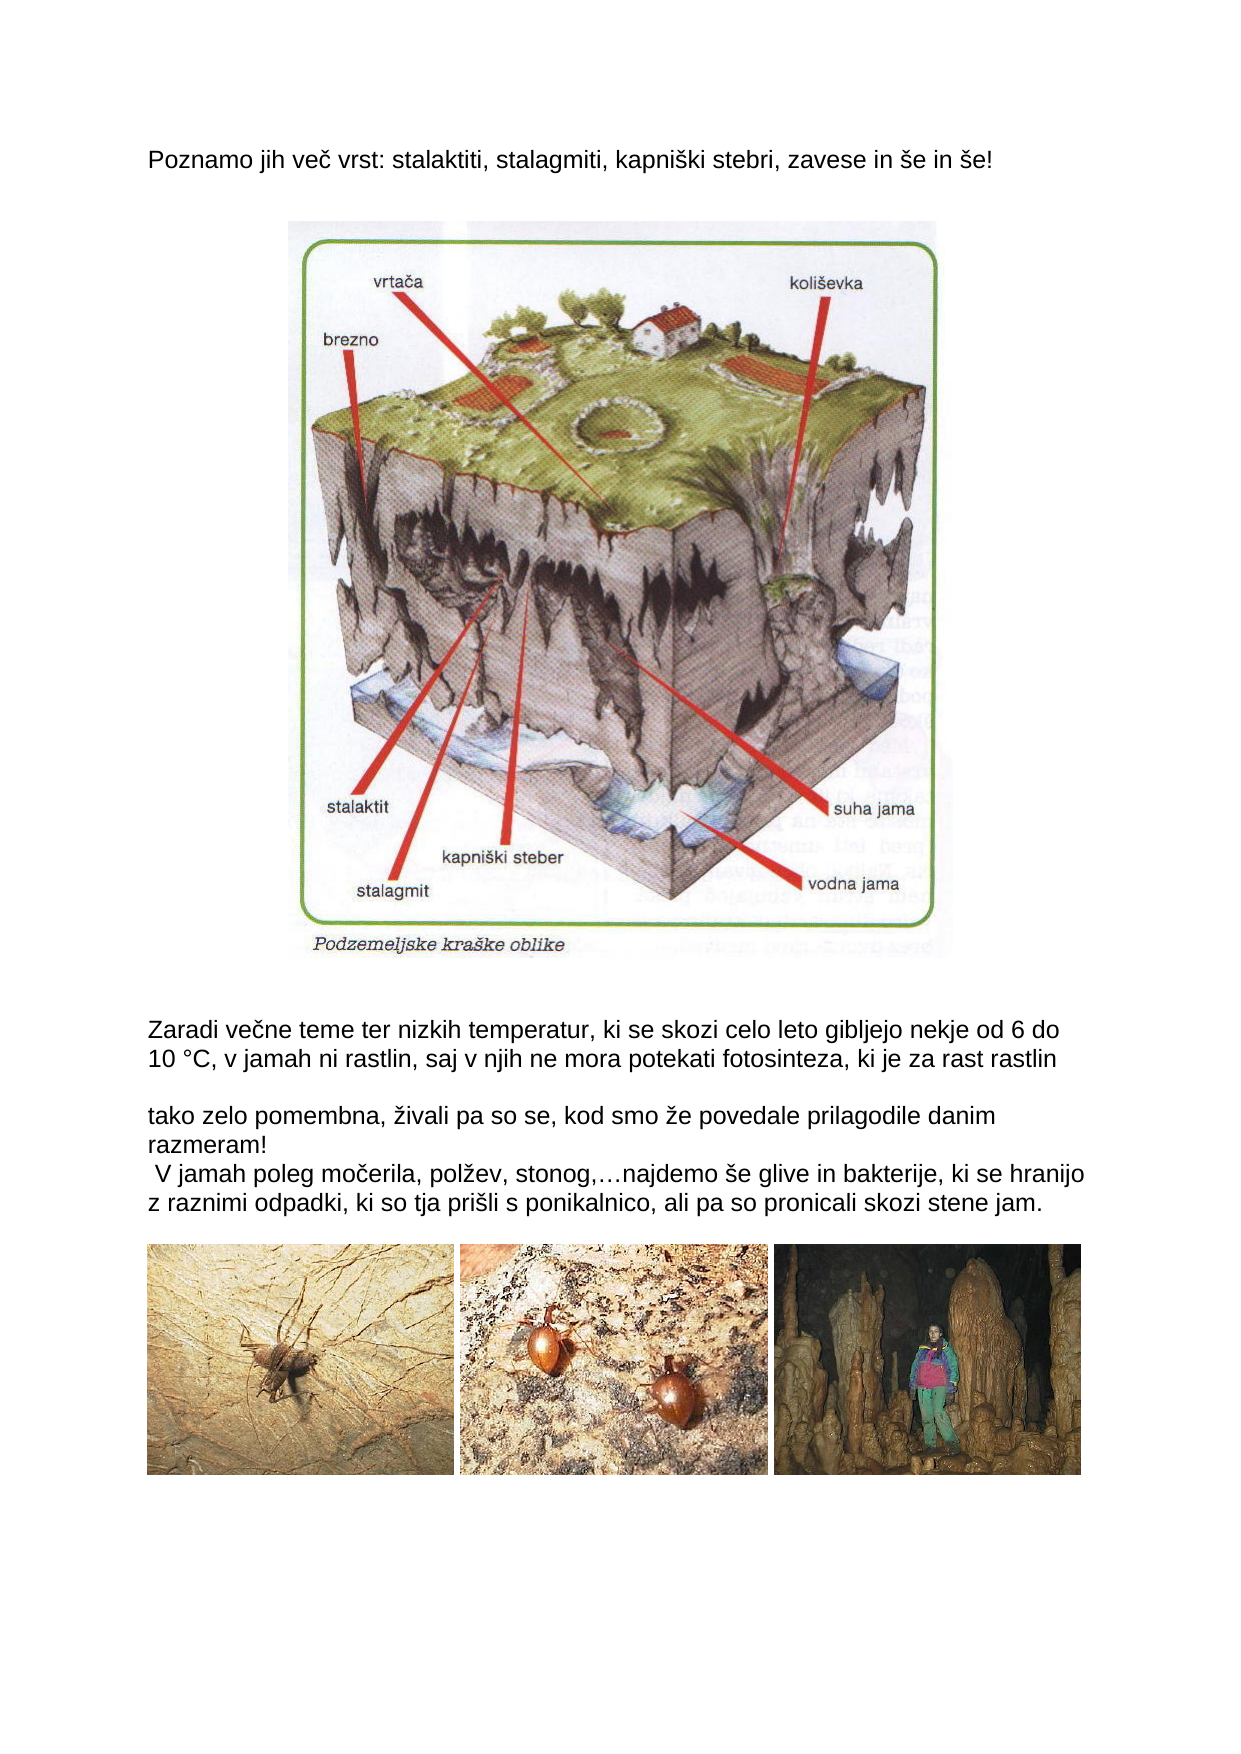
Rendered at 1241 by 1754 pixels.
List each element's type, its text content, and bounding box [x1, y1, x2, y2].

picture [147, 1244, 454, 1475]
text tako zelo pomembna, živali pa so se, kod smo že povedale prilagodile danim razmeram! [148, 1101, 1093, 1159]
text Zaradi večne teme ter nizkih temperatur, ki se skozi celo leto gibljejo nekje od 6 do 10 °C, v jamah ni rastlin, saj v njih ne mora potekati fotosinteza, ki je za rast rastlin [148, 1015, 1093, 1072]
text V jamah poleg močerila, polžev, stonog,…najdemo še glive in bakterije, ki se hranijo z raznimi odpadki, ki so tja prišli s ponikalnico, ali pa so pronicali skozi stene jam. [148, 1159, 1093, 1216]
text Poznamo jih več vrst: stalaktiti, stalagmiti, kapniški stebri, zavese in še in še! [148, 145, 1093, 173]
picture [460, 1244, 768, 1475]
picture [774, 1244, 1081, 1475]
picture [288, 221, 953, 958]
